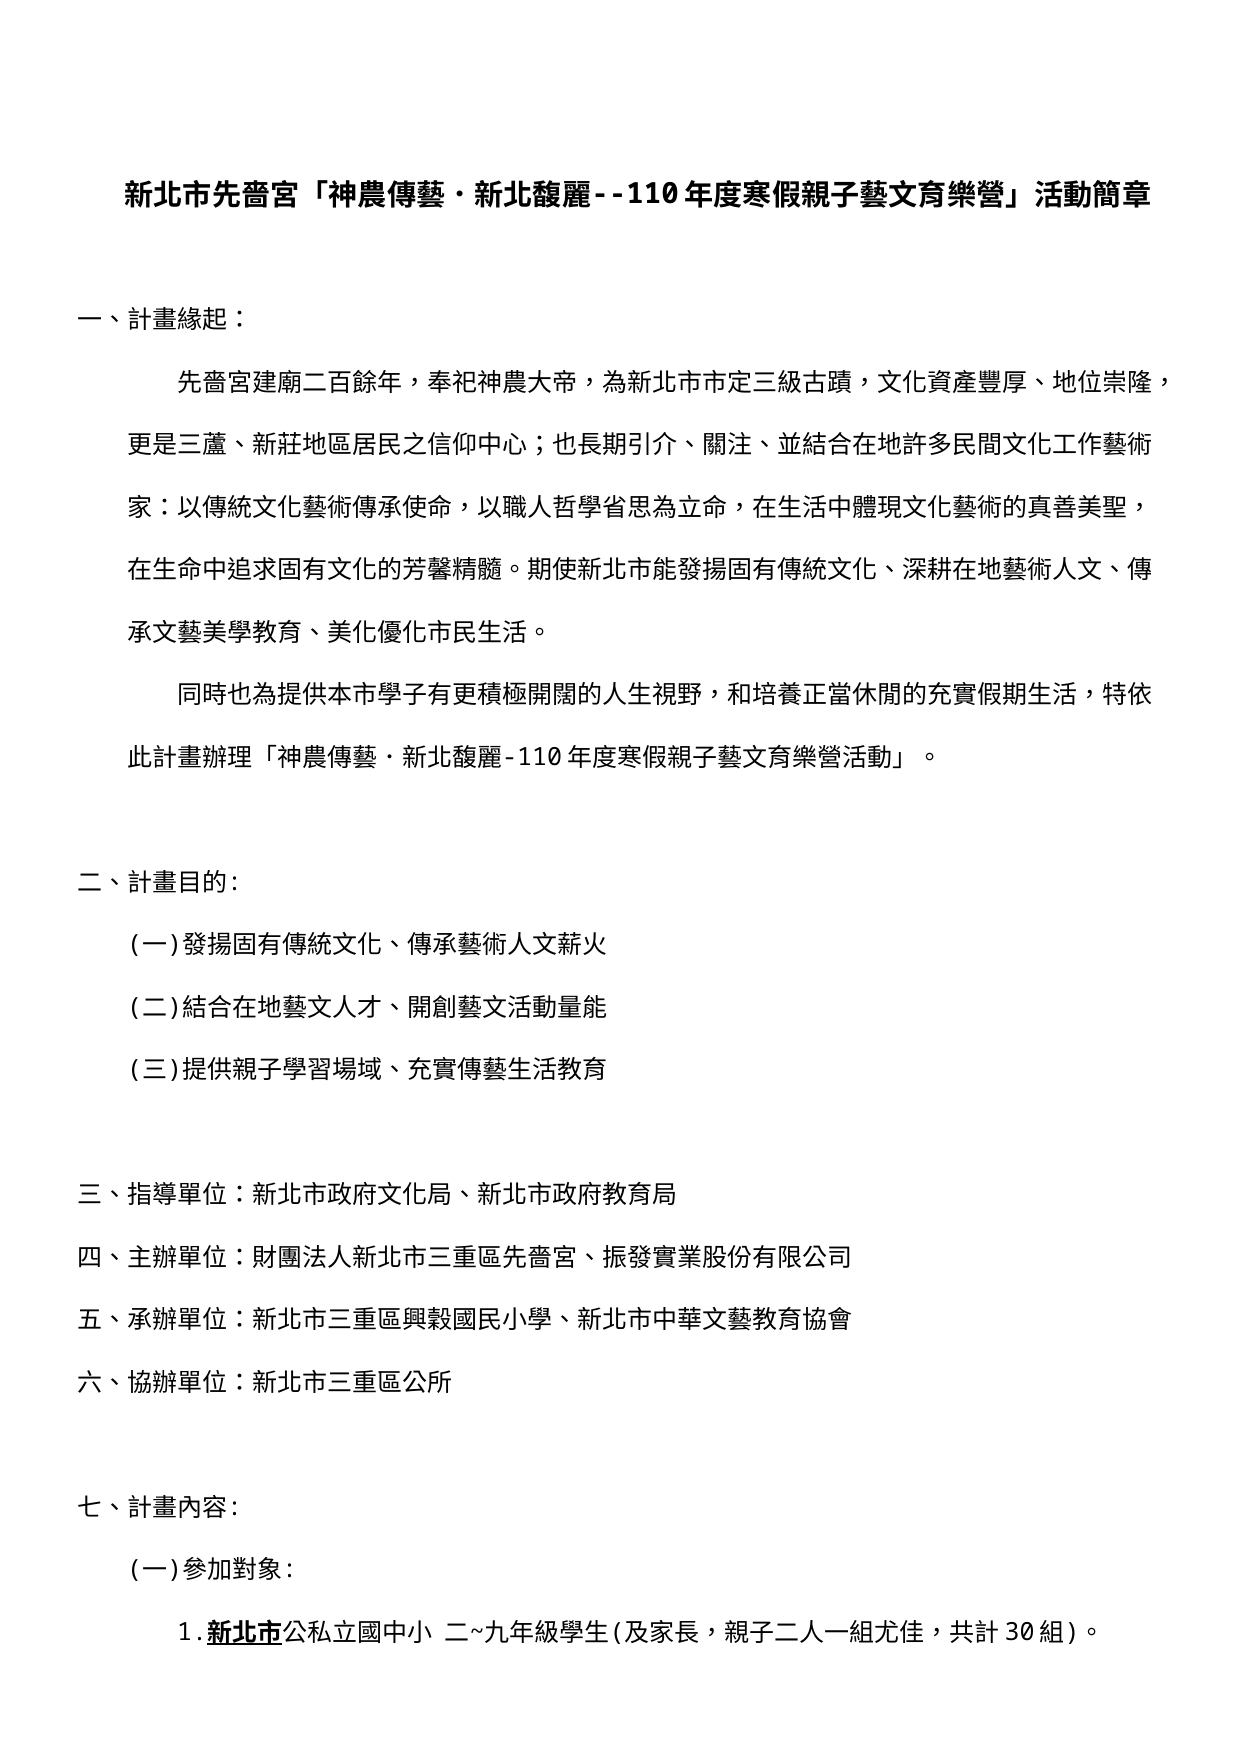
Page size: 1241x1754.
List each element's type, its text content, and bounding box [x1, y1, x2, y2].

text 1.新北市公私立國中小 二~九年級學生(及家長，親子二人一組尤佳，共計30組)。 [177, 1588, 1163, 1651]
text 更是三蘆、新莊地區居民之信仰中心；也長期引介、關注、並結合在地許多民間文化工作藝術 [77, 401, 1240, 463]
text 此計畫辦理「神農傳藝．新北馥麗-110年度寒假親子藝文育樂營活動」。 [77, 713, 1240, 776]
text 五、承辦單位：新北市三重區興穀國民小學、新北市中華文藝教育協會 [77, 1276, 1163, 1338]
text 一、計畫緣起： [77, 276, 1240, 338]
text 承文藝美學教育、美化優化市民生活。 [77, 588, 1240, 651]
text 三、指導單位：新北市政府文化局、新北市政府教育局 [77, 1151, 1163, 1213]
text (三)提供親子學習場域、充實傳藝生活教育 [77, 1026, 1163, 1088]
text 在生命中追求固有文化的芳馨精髓。期使新北市能發揚固有傳統文化、深耕在地藝術人文、傳 [77, 526, 1240, 588]
text 先嗇宮建廟二百餘年，奉祀神農大帝，為新北市市定三級古蹟，文化資產豐厚、地位崇隆， [77, 338, 1240, 401]
text (一)參加對象: [127, 1526, 1163, 1588]
text 六、協辦單位：新北市三重區公所 [77, 1338, 1163, 1401]
text 家：以傳統文化藝術傳承使命，以職人哲學省思為立命，在生活中體現文化藝術的真善美聖， [77, 463, 1240, 526]
text 四、主辦單位：財團法人新北市三重區先嗇宮、振發實業股份有限公司 [77, 1213, 1163, 1276]
text (一)發揚固有傳統文化、傳承藝術人文薪火 [77, 901, 1163, 963]
text 同時也為提供本市學子有更積極開闊的人生視野，和培養正當休閒的充實假期生活，特依 [77, 651, 1240, 713]
text 二、計畫目的: [77, 838, 1163, 901]
text 新北市先嗇宮「神農傳藝．新北馥麗--110年度寒假親子藝文育樂營」活動簡章 [0, 151, 1240, 213]
text 七、計畫內容: [77, 1463, 1163, 1526]
text (二)結合在地藝文人才、開創藝文活動量能 [77, 963, 1163, 1026]
